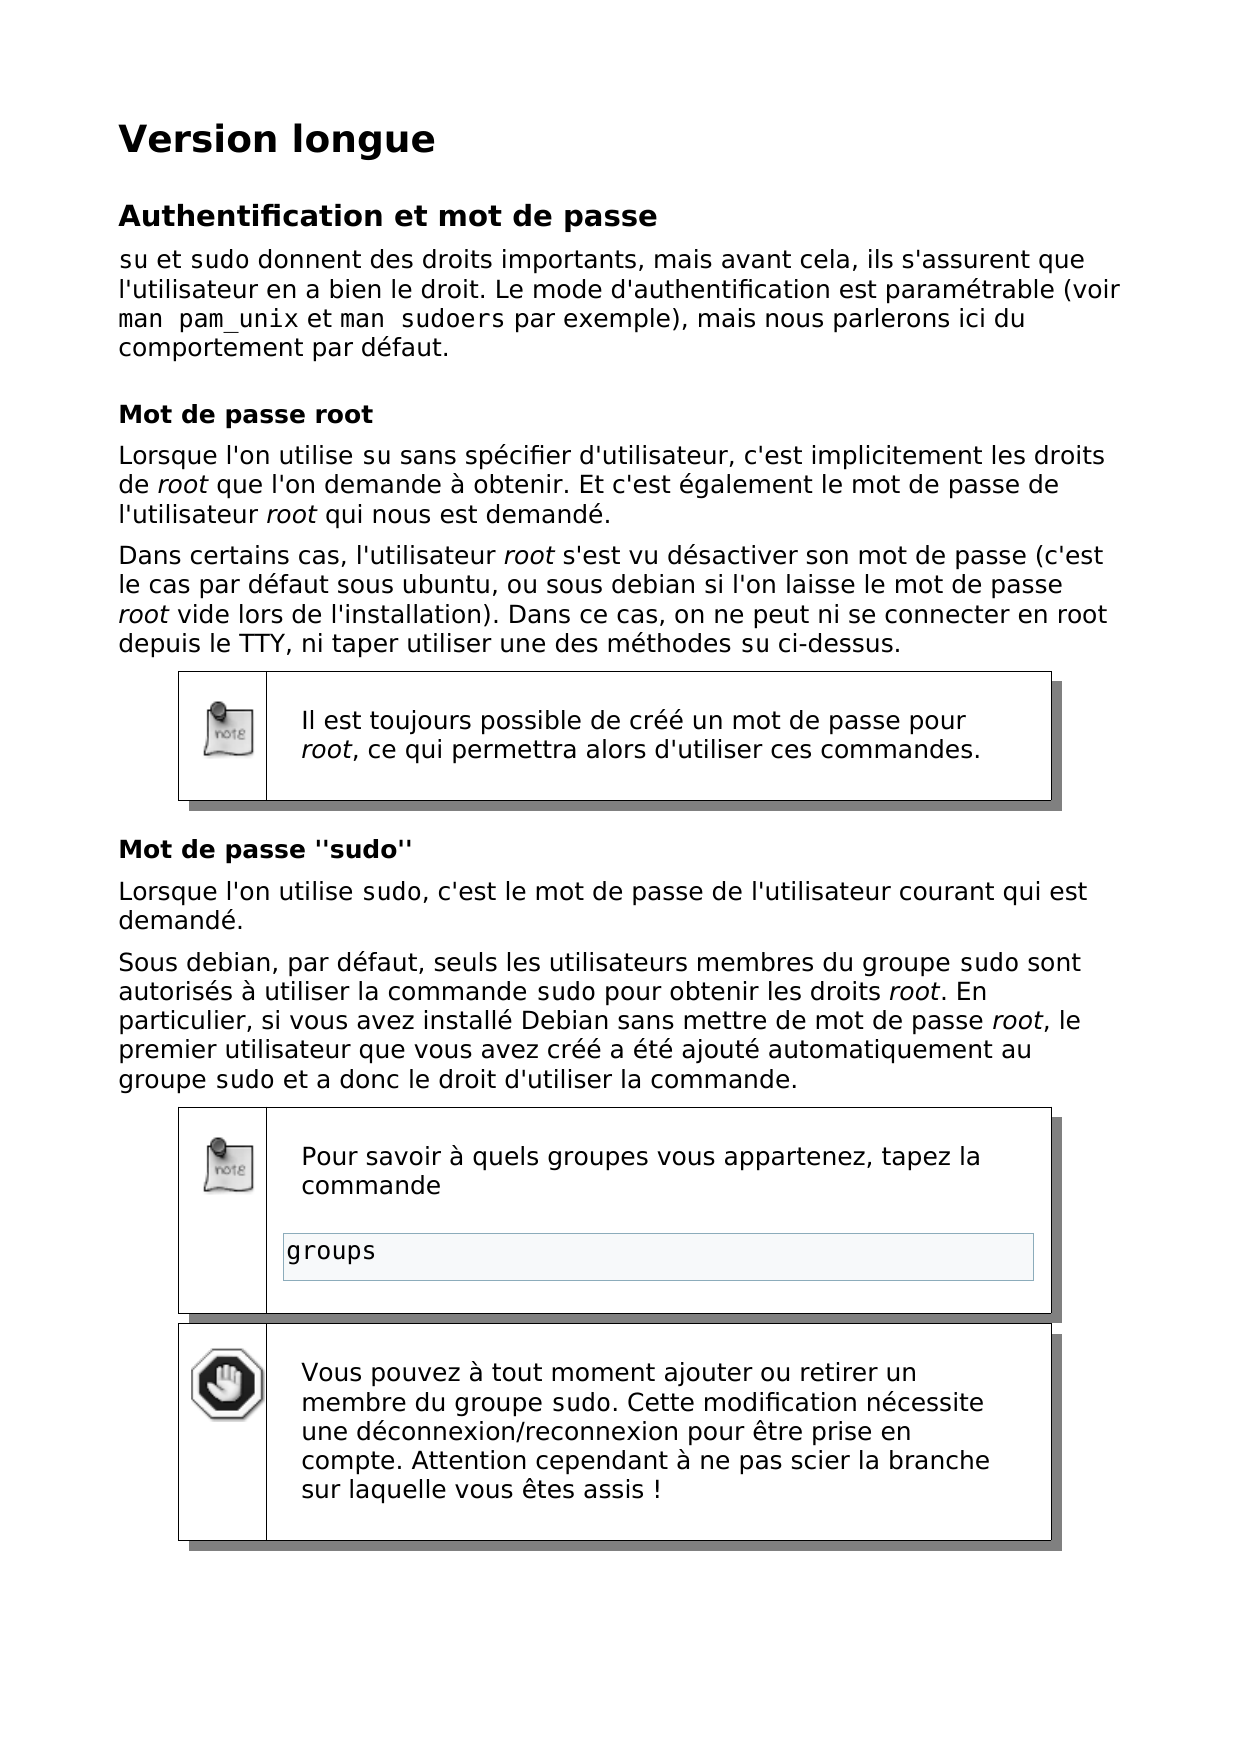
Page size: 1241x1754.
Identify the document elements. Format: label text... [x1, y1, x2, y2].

text Dans certains cas, l'utilisateur root s'est vu désactiver son mot de passe (c'est le cas par défaut sous ubuntu, ou sous debian si l'on laisse le mot de passe root vide lors de l'installation). Dans ce cas, on ne peut ni se connecter en root depuis le TTY, ni taper utiliser une des méthodes su ci-dessus. [118, 542, 1122, 658]
subtitle Authentification et mot de passe [118, 199, 1122, 233]
subtitle Mot de passe root [118, 400, 1122, 429]
text Lorsque l'on utilise sudo, c'est le mot de passe de l'utilisateur courant qui est demandé. [118, 877, 1122, 936]
subtitle Version longue [118, 118, 1122, 162]
table_header Il est toujours possible de créé un mot de passe pour root, ce qui permettra alors d'utiliser ces commandes. [267, 672, 1051, 800]
picture [190, 1346, 266, 1422]
table_header Pour savoir à quels groupes vous appartenez, tapez la commande [267, 1108, 1051, 1312]
table_header [179, 1108, 266, 1312]
table_header groups [284, 1234, 1033, 1280]
table_header Vous pouvez à tout moment ajouter ou retirer un membre du groupe sudo. Cette modification nécessite une déconnexion/reconnexion pour être prise en compte. Attention cependant à ne pas scier la branche sur laquelle vous êtes assis ! [267, 1324, 1051, 1540]
table_header [179, 1324, 266, 1540]
picture [190, 1130, 266, 1206]
text su et sudo donnent des droits importants, mais avant cela, ils s'assurent que l'utilisateur en a bien le droit. Le mode d'authentification est paramétrable (voir man pam_unix et man sudoers par exemple), mais nous parlerons ici du comportement par défaut. [118, 246, 1122, 362]
subtitle Mot de passe ''sudo'' [118, 836, 1122, 865]
text Lorsque l'on utilise su sans spécifier d'utilisateur, c'est implicitement les droits de root que l'on demande à obtenir. Et c'est également le mot de passe de l'utilisateur root qui nous est demandé. [118, 442, 1122, 529]
picture [190, 694, 266, 770]
text Sous debian, par défaut, seuls les utilisateurs membres du groupe sudo sont autorisés à utiliser la commande sudo pour obtenir les droits root. En particulier, si vous avez installé Debian sans mettre de mot de passe root, le premier utilisateur que vous avez créé a été ajouté automatiquement au groupe sudo et a donc le droit d'utiliser la commande. [118, 948, 1122, 1094]
table_header [179, 672, 266, 800]
